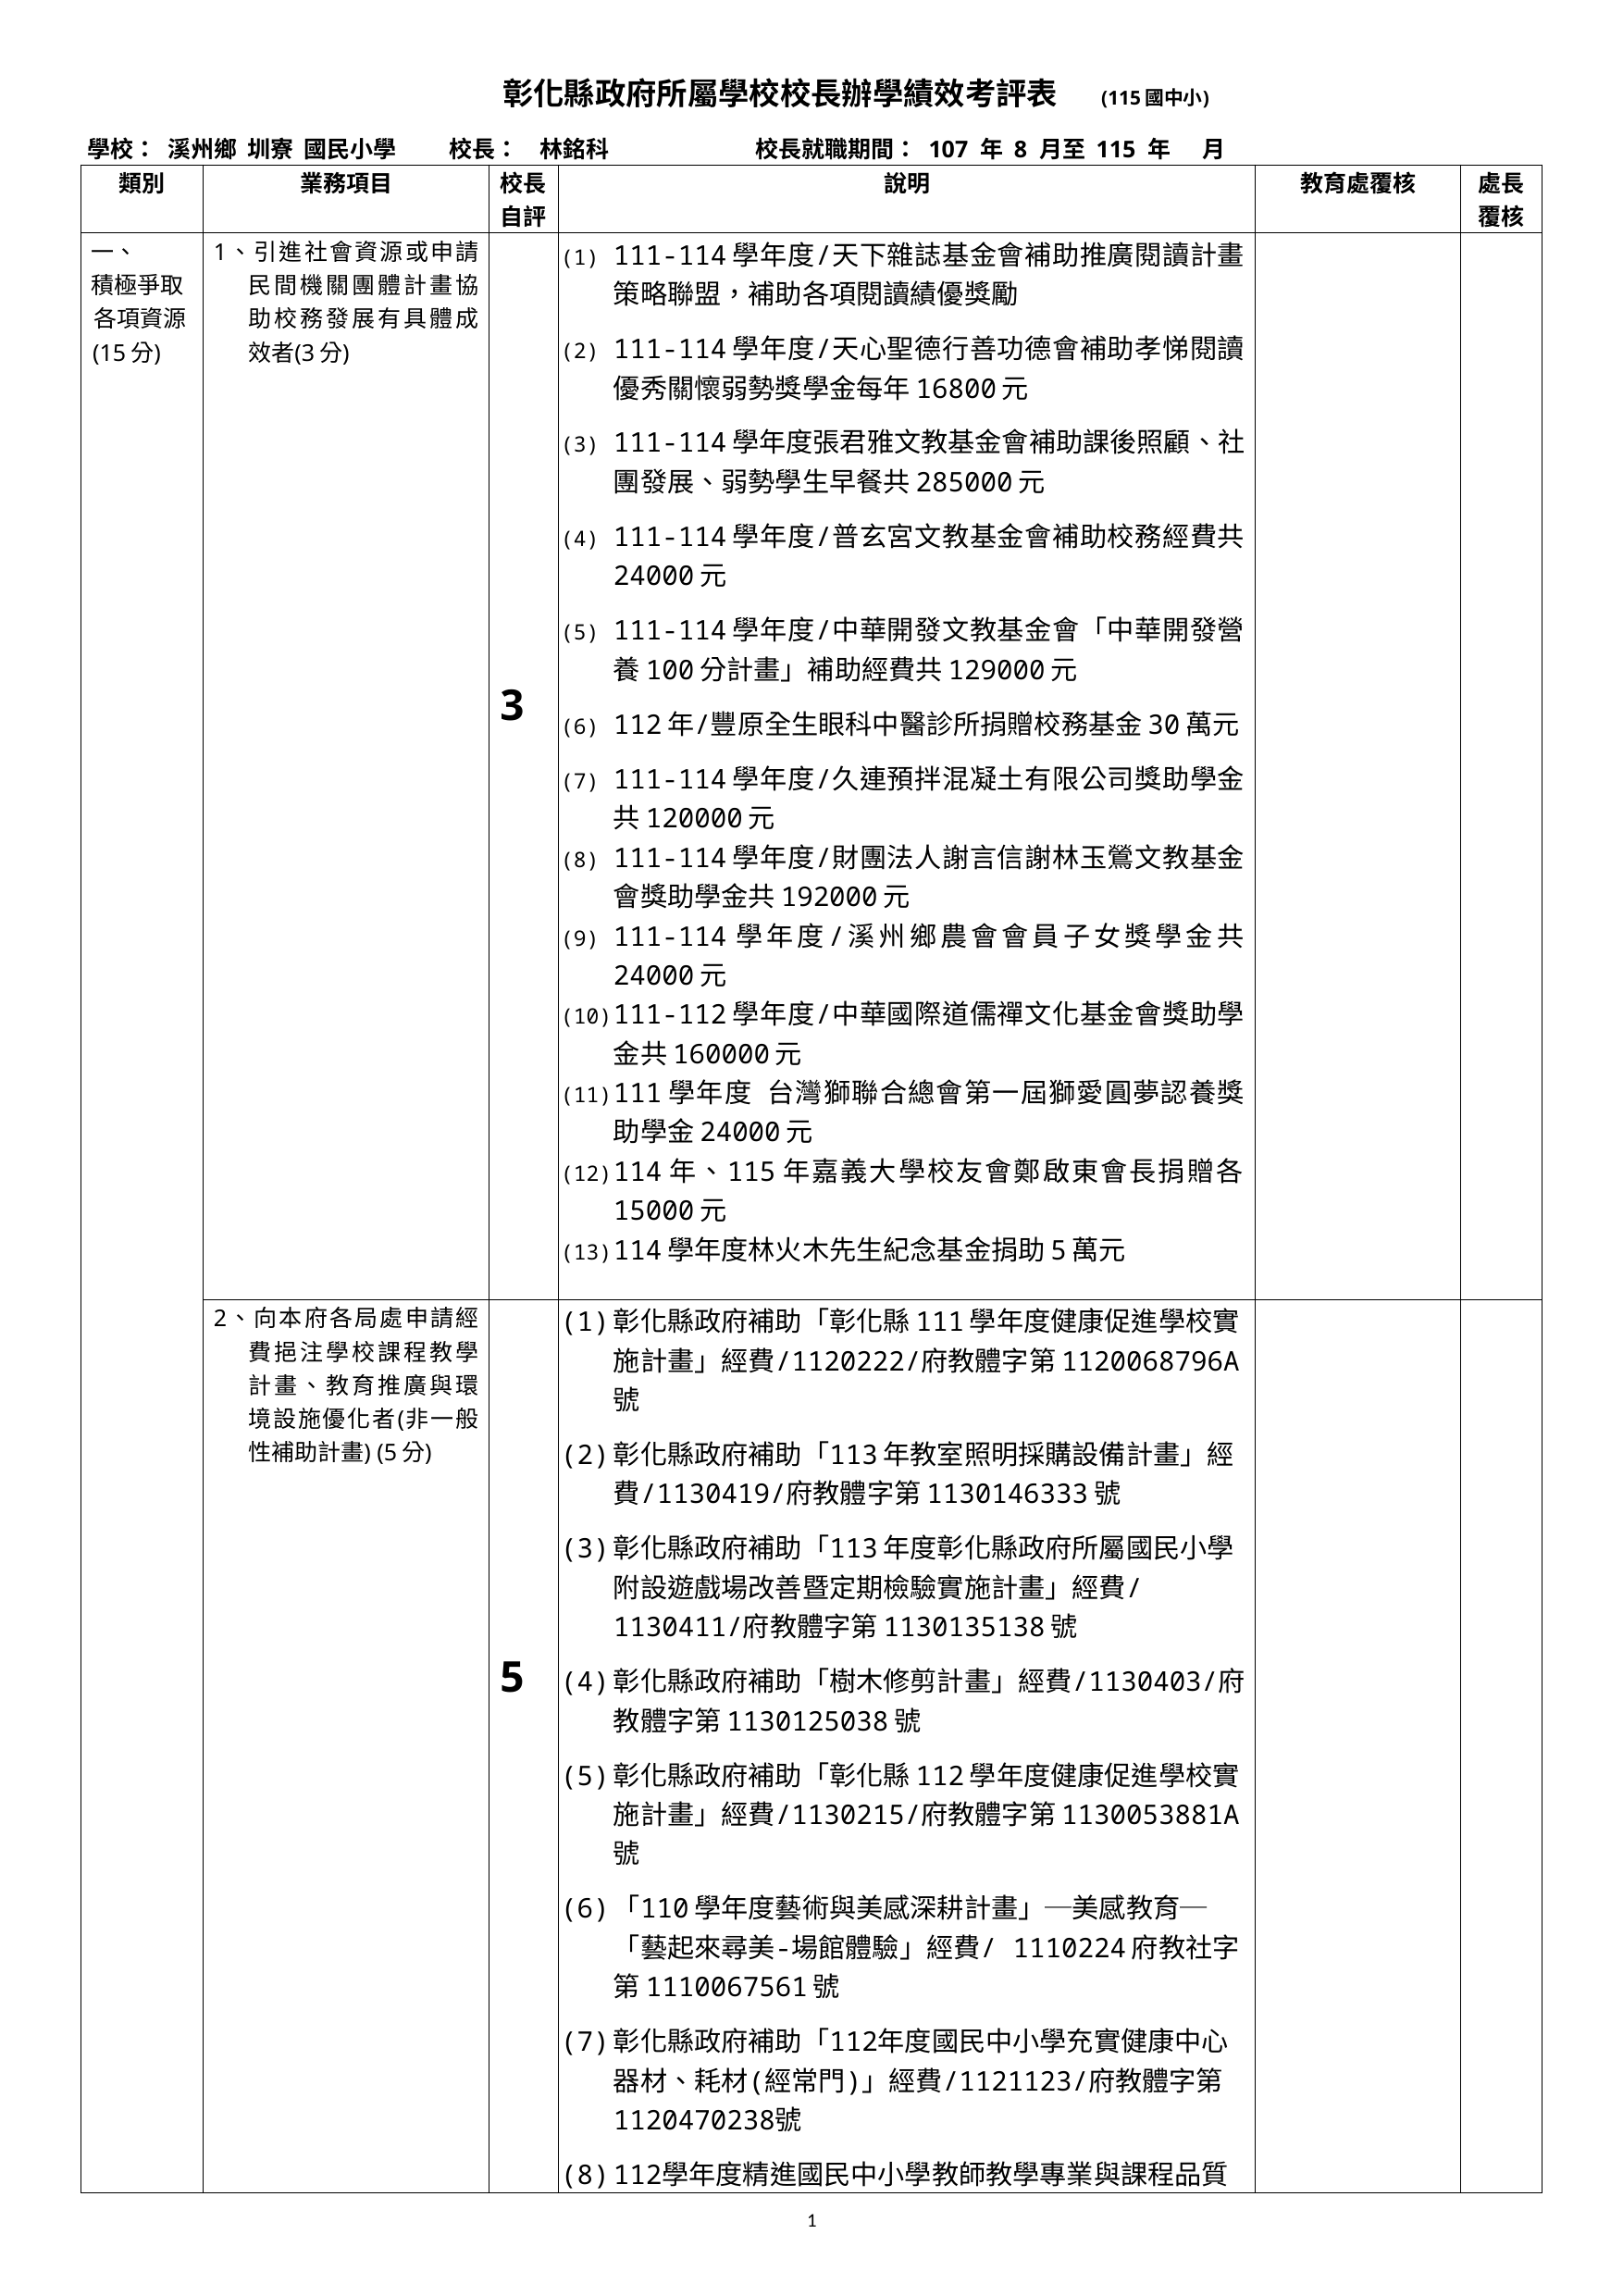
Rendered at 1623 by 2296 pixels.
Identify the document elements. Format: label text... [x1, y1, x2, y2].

table_header 校長自評 [489, 166, 558, 232]
table_cell [1256, 1300, 1460, 2192]
table_header 處長覆核 [1461, 166, 1542, 232]
table_cell 2、向本府各局處申請經費挹注學校課程教學計畫、教育推廣與環境設施優化者(非一般性補助計畫) (5分) [204, 1300, 489, 2192]
table_cell [1461, 1300, 1542, 2192]
table_cell 3 [489, 233, 558, 1299]
table_cell 5 [489, 1300, 558, 2192]
table_header 業務項目 [204, 166, 489, 232]
table_header 教育處覆核 [1256, 166, 1460, 232]
table_cell 1、引進社會資源或申請民間機關團體計畫協助校務發展有具體成效者(3分) [204, 233, 489, 1299]
table_cell [1461, 233, 1542, 1299]
table_cell 彰化縣政府補助「彰化縣111學年度健康促進學校實施計畫」經費/1120222/府教體字第1120068796A號 彰化縣政府補助「113年教室照明採購設備計畫」經費/1130419/府教體字第1130146333號 彰化縣政府補助「113年度彰化縣政府所屬國民小學附設遊戲場改善暨定期檢驗實施計畫」經費/1130411/府教體字第1130135138號 彰化縣政府補助「樹木修剪計畫」經費/1130403/府教體字第1130125038號 彰化縣政府補助「彰化縣112學年度健康促進學校實施計畫」經費/1130215/府教體字第1130053881A號 「110學年度藝術與美感深耕計畫」─美感教育─「藝起來尋美-場館體驗」經費/ 1110224府教社字第1110067561號 彰化縣政府補助「112年度國民中小學充實健康中心器材、耗材(經常門)」經費/1121123/府教體字第1120470238號 112學年度精進國民中小學教師教學專業與課程品質整體推動計畫 112學年度國民小學及國民中學活化教學與多元學習計畫計畫三協助偏遠地區學校發展課程與教師專業支持 37507 「彰化縣113學年度健康促進學校實施計畫」經費新臺幣6,000元/1140312府教體字第1140095789B號 彰化縣政府補助代表本縣參加113學年度全國學生創意戲劇比賽經費25500元/1140207府教社字第1140042552號 彰化縣政府補助「111學年度彰化縣國中小新生防疫隔板及物資」經費/1111006/府教體字第1110384012號 彰化縣政府補助「111年度國民中小學充實健康中心器材、耗材（經常門）」經費/1110826/府教體字第1110322443號 [559, 1300, 1255, 2192]
table_cell [1256, 233, 1460, 1299]
table_header 說明 [559, 166, 1255, 232]
table_header 類別 [81, 166, 203, 232]
table_cell 111-114學年度/天下雜誌基金會補助推廣閱讀計畫策略聯盟，補助各項閱讀績優獎勵 111-114學年度/天心聖德行善功德會補助孝悌閱讀優秀關懷弱勢獎學金每年16800元 111-114學年度張君雅文教基金會補助課後照顧、社團發展、弱勢學生早餐共285000元 111-114學年度/普玄宮文教基金會補助校務經費共24000元 111-114學年度/中華開發文教基金會「中華開發營養100分計畫」補助經費共129000元 112年/豐原全生眼科中醫診所捐贈校務基金30萬元 111-114學年度/久連預拌混凝土有限公司獎助學金共120000元 111-114學年度/財團法人謝言信謝林玉鶯文教基金會獎助學金共192000元 111-114學年度/溪州鄉農會會員子女獎學金共24000元 111-112學年度/中華國際道儒禪文化基金會獎助學金共160000元 111學年度 台灣獅聯合總會第一屆獅愛圓夢認養獎助學金24000元 114年、115年嘉義大學校友會鄭啟東會長捐贈各15000元 114學年度林火木先生紀念基金捐助5萬元 [559, 233, 1255, 1299]
table_cell 一、 積極爭取各項資源 (15分) [81, 233, 203, 2192]
